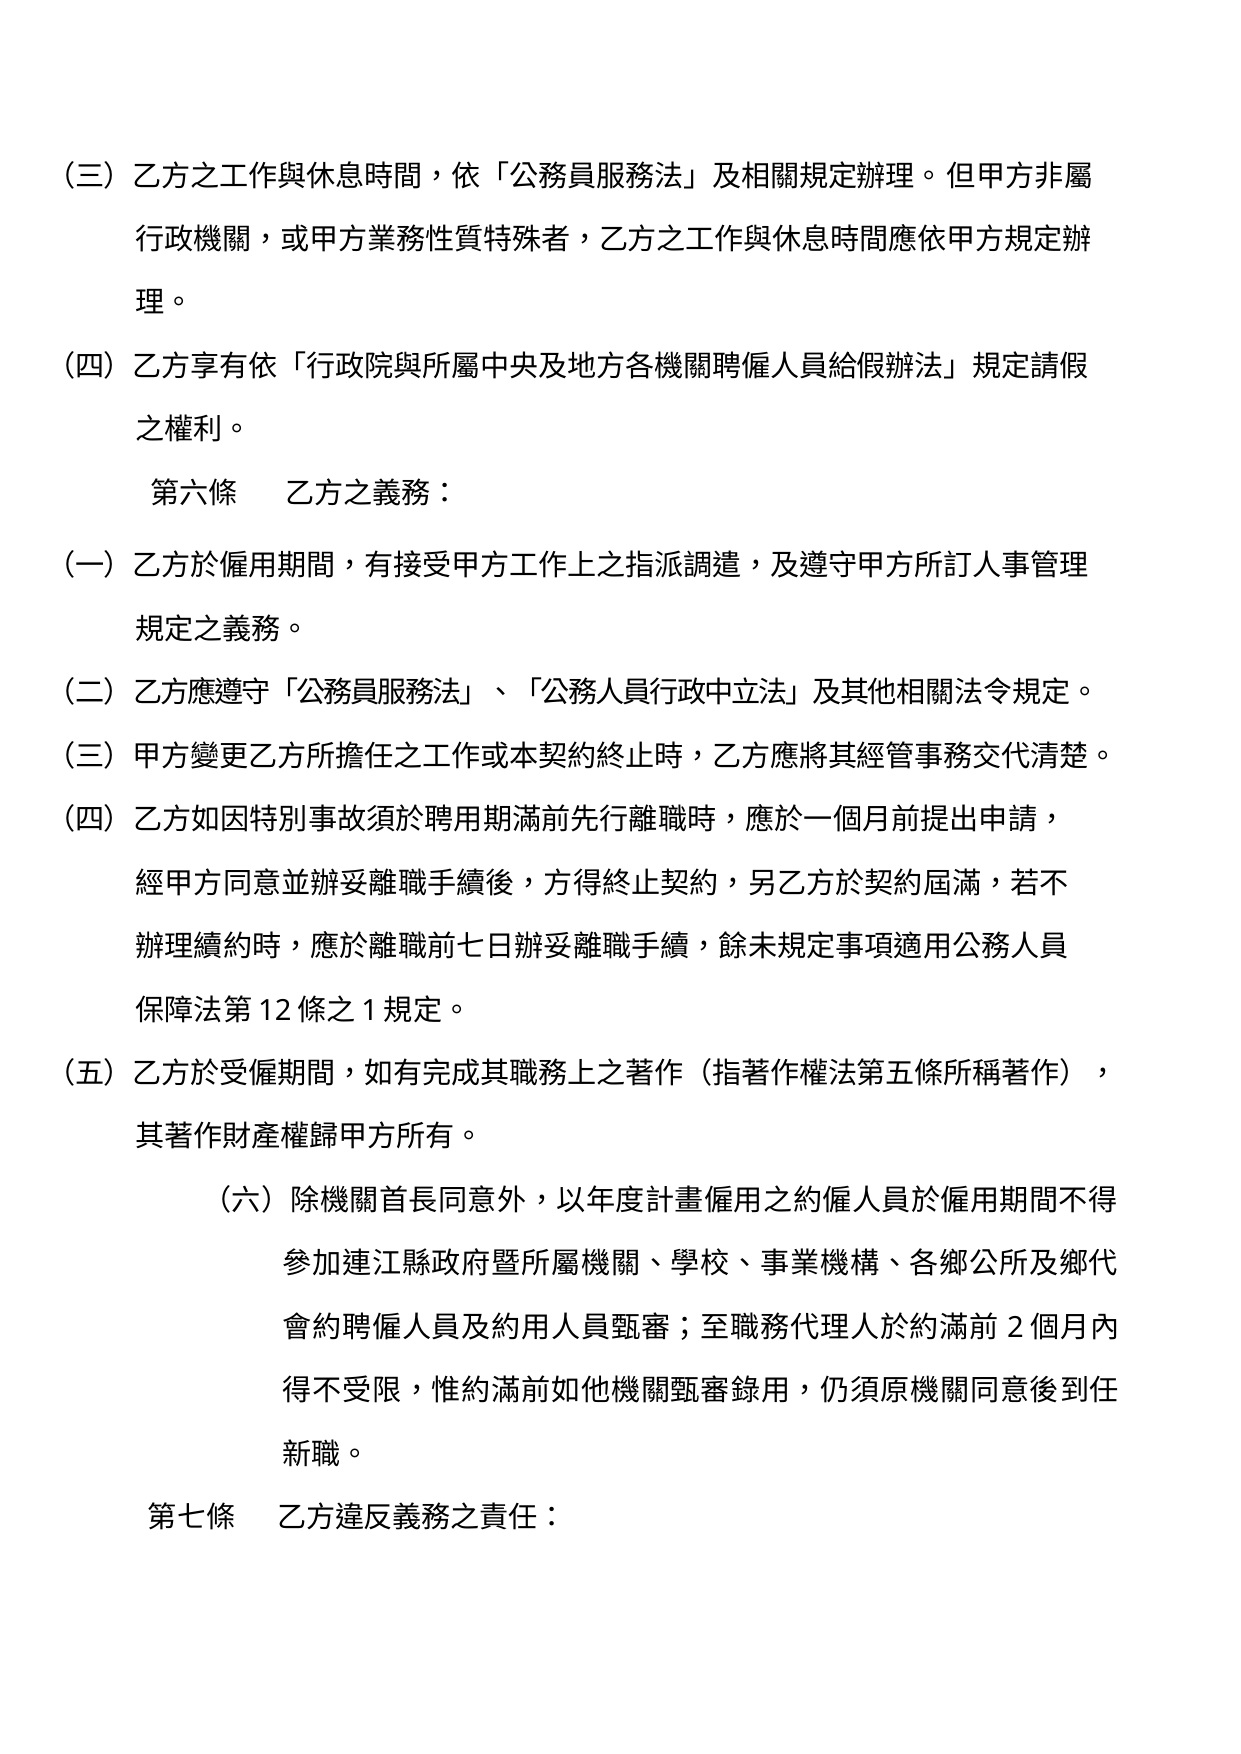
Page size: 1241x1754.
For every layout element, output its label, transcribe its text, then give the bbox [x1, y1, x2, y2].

text （一）乙方於僱用期間，有接受甲方工作上之指派調遣，及遵守甲方所訂人事管理規定之義務。 [46, 542, 1093, 648]
text （二）乙方應遵守「公務員服務法」、「公務人員行政中立法」及其他相關法令規定。 [46, 669, 1093, 711]
text （四）乙方如因特別事故須於聘用期滿前先行離職時，應於一個月前提出申請，經甲方同意並辦妥離職手續後，方得終止契約，另乙方於契約屆滿，若不辦理續約時，應於離職前七日辦妥離職手續，餘未規定事項適用公務人員保障法第12條之1規定。 [46, 796, 1093, 1028]
text （三）甲方變更乙方所擔任之工作或本契約終止時，乙方應將其經管事務交代清楚。 [46, 732, 1093, 774]
text （五）乙方於受僱期間，如有完成其職務上之著作（指著作權法第五條所稱著作），其著作財產權歸甲方所有。 [46, 1049, 1093, 1155]
text 第七條 乙方違反義務之責任： [148, 1494, 1119, 1536]
text 第六條 乙方之義務： [135, 469, 1093, 512]
text （三）乙方之工作與休息時間，依「公務員服務法」及相關規定辦理。但甲方非屬行政機關，或甲方業務性質特殊者，乙方之工作與休息時間應依甲方規定辦理。 [46, 152, 1093, 321]
text （四）乙方享有依「行政院與所屬中央及地方各機關聘僱人員給假辦法」規定請假之權利。 [46, 342, 1093, 448]
text （六）除機關首長同意外，以年度計畫僱用之約僱人員於僱用期間不得參加連江縣政府暨所屬機關、學校、事業機構、各鄉公所及鄉代會約聘僱人員及約用人員甄審；至職務代理人於約滿前2個月內得不受限，惟約滿前如他機關甄審錄用，仍須原機關同意後到任新職。 [193, 1176, 1119, 1473]
